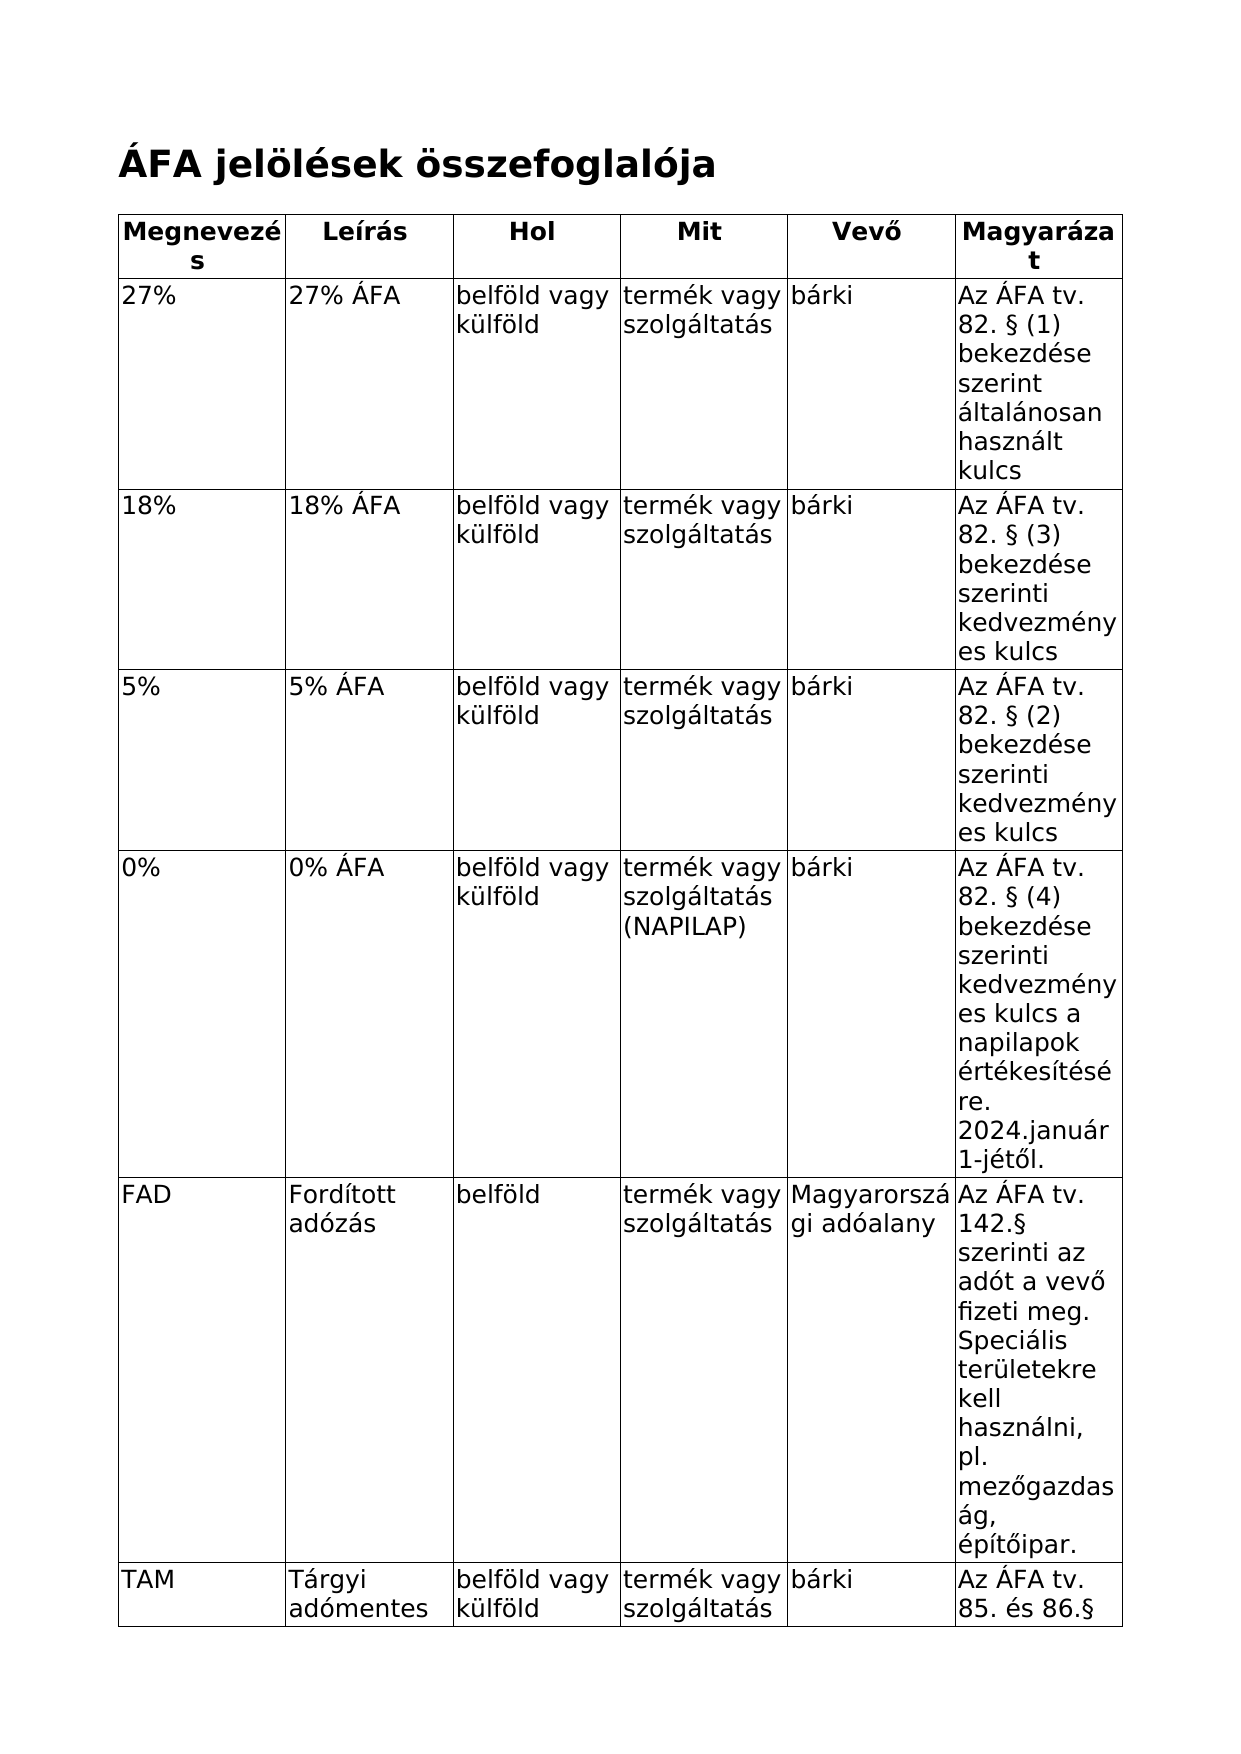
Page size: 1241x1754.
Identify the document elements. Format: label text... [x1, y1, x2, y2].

table_cell belföld vagy külföld [454, 1563, 620, 1626]
table_cell Tárgyi adómentes [286, 1563, 453, 1626]
table_cell Az ÁFA tv. 82. § (1) bekezdése szerint általánosan használt kulcs [956, 279, 1122, 488]
table_cell bárki [788, 279, 955, 488]
table_cell termék vagy szolgáltatás (NAPILAP) [621, 851, 787, 1177]
table_cell 0% ÁFA [286, 851, 453, 1177]
table_cell bárki [788, 1563, 955, 1626]
table_cell Az ÁFA tv. 82. § (3) bekezdése szerinti kedvezményes kulcs [956, 490, 1122, 669]
table_header Leírás [286, 215, 453, 278]
table_header Hol [454, 215, 620, 278]
table_cell Fordított adózás [286, 1178, 453, 1562]
table_cell 18% [119, 490, 285, 669]
table_cell 27% ÁFA [286, 279, 453, 488]
table_cell 5% ÁFA [286, 670, 453, 850]
table_cell 18% ÁFA [286, 490, 453, 669]
table_cell termék vagy szolgáltatás [621, 279, 787, 488]
table_cell Az ÁFA tv. 85. és 86.§ [956, 1563, 1122, 1626]
table_cell Magyarországi adóalany [788, 1178, 955, 1562]
table_header Vevő [788, 215, 955, 278]
table_cell 5% [119, 670, 285, 850]
table_cell Az ÁFA tv. 142.§ szerinti az adót a vevő fizeti meg. Speciális területekre kell használni, pl. mezőgazdaság, építőipar. [956, 1178, 1122, 1562]
table_cell belföld vagy külföld [454, 490, 620, 669]
table_cell belföld vagy külföld [454, 670, 620, 850]
table_cell termék vagy szolgáltatás [621, 670, 787, 850]
table_header Megnevezés [119, 215, 285, 278]
table_cell Az ÁFA tv. 82. § (4) bekezdése szerinti kedvezményes kulcs a napilapok értékesítésére. 2024.január 1-jétől. [956, 851, 1122, 1177]
table_cell 0% [119, 851, 285, 1177]
table_cell belföld [454, 1178, 620, 1562]
table_cell Az ÁFA tv. 82. § (2) bekezdése szerinti kedvezményes kulcs [956, 670, 1122, 850]
subtitle ÁFA jelölések összefoglalója [118, 143, 1122, 187]
table_cell bárki [788, 490, 955, 669]
table_cell 27% [119, 279, 285, 488]
table_cell termék vagy szolgáltatás [621, 1563, 787, 1626]
table_header Magyarázat [956, 215, 1122, 278]
table_cell FAD [119, 1178, 285, 1562]
table_cell TAM [119, 1563, 285, 1626]
table_cell termék vagy szolgáltatás [621, 490, 787, 669]
table_cell belföld vagy külföld [454, 279, 620, 488]
table_cell bárki [788, 670, 955, 850]
table_header Mit [621, 215, 787, 278]
table_cell bárki [788, 851, 955, 1177]
table_cell belföld vagy külföld [454, 851, 620, 1177]
table_cell termék vagy szolgáltatás [621, 1178, 787, 1562]
